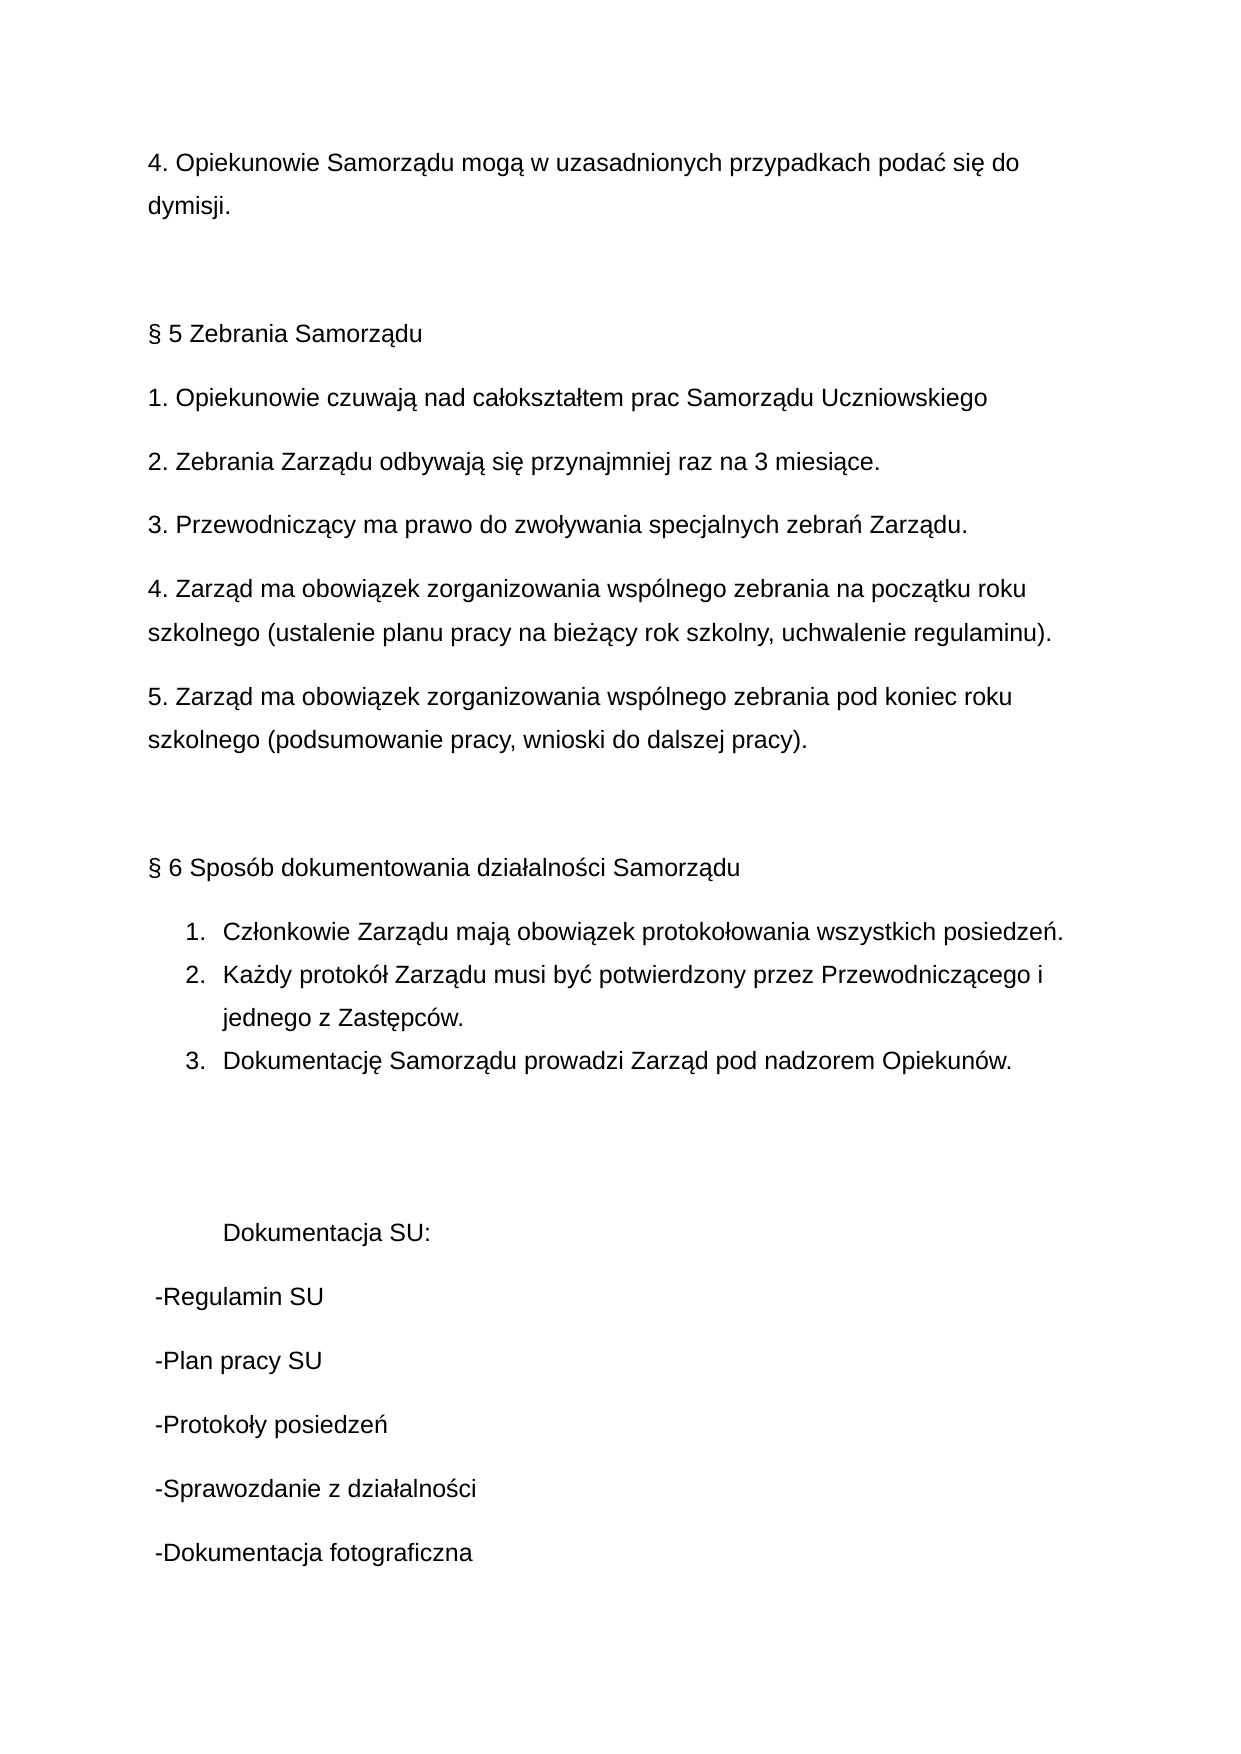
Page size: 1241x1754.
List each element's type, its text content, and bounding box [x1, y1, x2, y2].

list Każdy protokół Zarządu musi być potwierdzony przez Przewodniczącego i jednego z Zastępców. [185, 960, 1093, 1032]
text -Protokoły posiedzeń [148, 1410, 1093, 1439]
text -Plan pracy SU [148, 1346, 1093, 1375]
text 4. Opiekunowie Samorządu mogą w uzasadnionych przypadkach podać się do dymisji. [148, 148, 1093, 219]
text § 5 Zebrania Samorządu [148, 319, 1093, 347]
text 5. Zarząd ma obowiązek zorganizowania wspólnego zebrania pod koniec roku szkolnego (podsumowanie pracy, wnioski do dalszej pracy). [148, 682, 1093, 753]
list Członkowie Zarządu mają obowiązek protokołowania wszystkich posiedzeń. [185, 917, 1093, 945]
text -Dokumentacja fotograficzna [148, 1538, 1093, 1567]
text § 6 Sposób dokumentowania działalności Samorządu [148, 853, 1093, 881]
text 1. Opiekunowie czuwają nad całokształtem prac Samorządu Uczniowskiego [148, 383, 1093, 411]
list Dokumentację Samorządu prowadzi Zarząd pod nadzorem Opiekunów. [185, 1046, 1093, 1075]
text -Sprawozdanie z działalności [148, 1474, 1093, 1503]
text -Regulamin SU [148, 1282, 1093, 1311]
text 3. Przewodniczący ma prawo do zwoływania specjalnych zebrań Zarządu. [148, 511, 1093, 539]
text 2. Zebrania Zarządu odbywają się przynajmniej raz na 3 miesiące. [148, 447, 1093, 475]
text 4. Zarząd ma obowiązek zorganizowania wspólnego zebrania na początku roku szkolnego (ustalenie planu pracy na bieżący rok szkolny, uchwalenie regulaminu). [148, 574, 1093, 646]
list Dokumentacja SU: [223, 1218, 1093, 1247]
